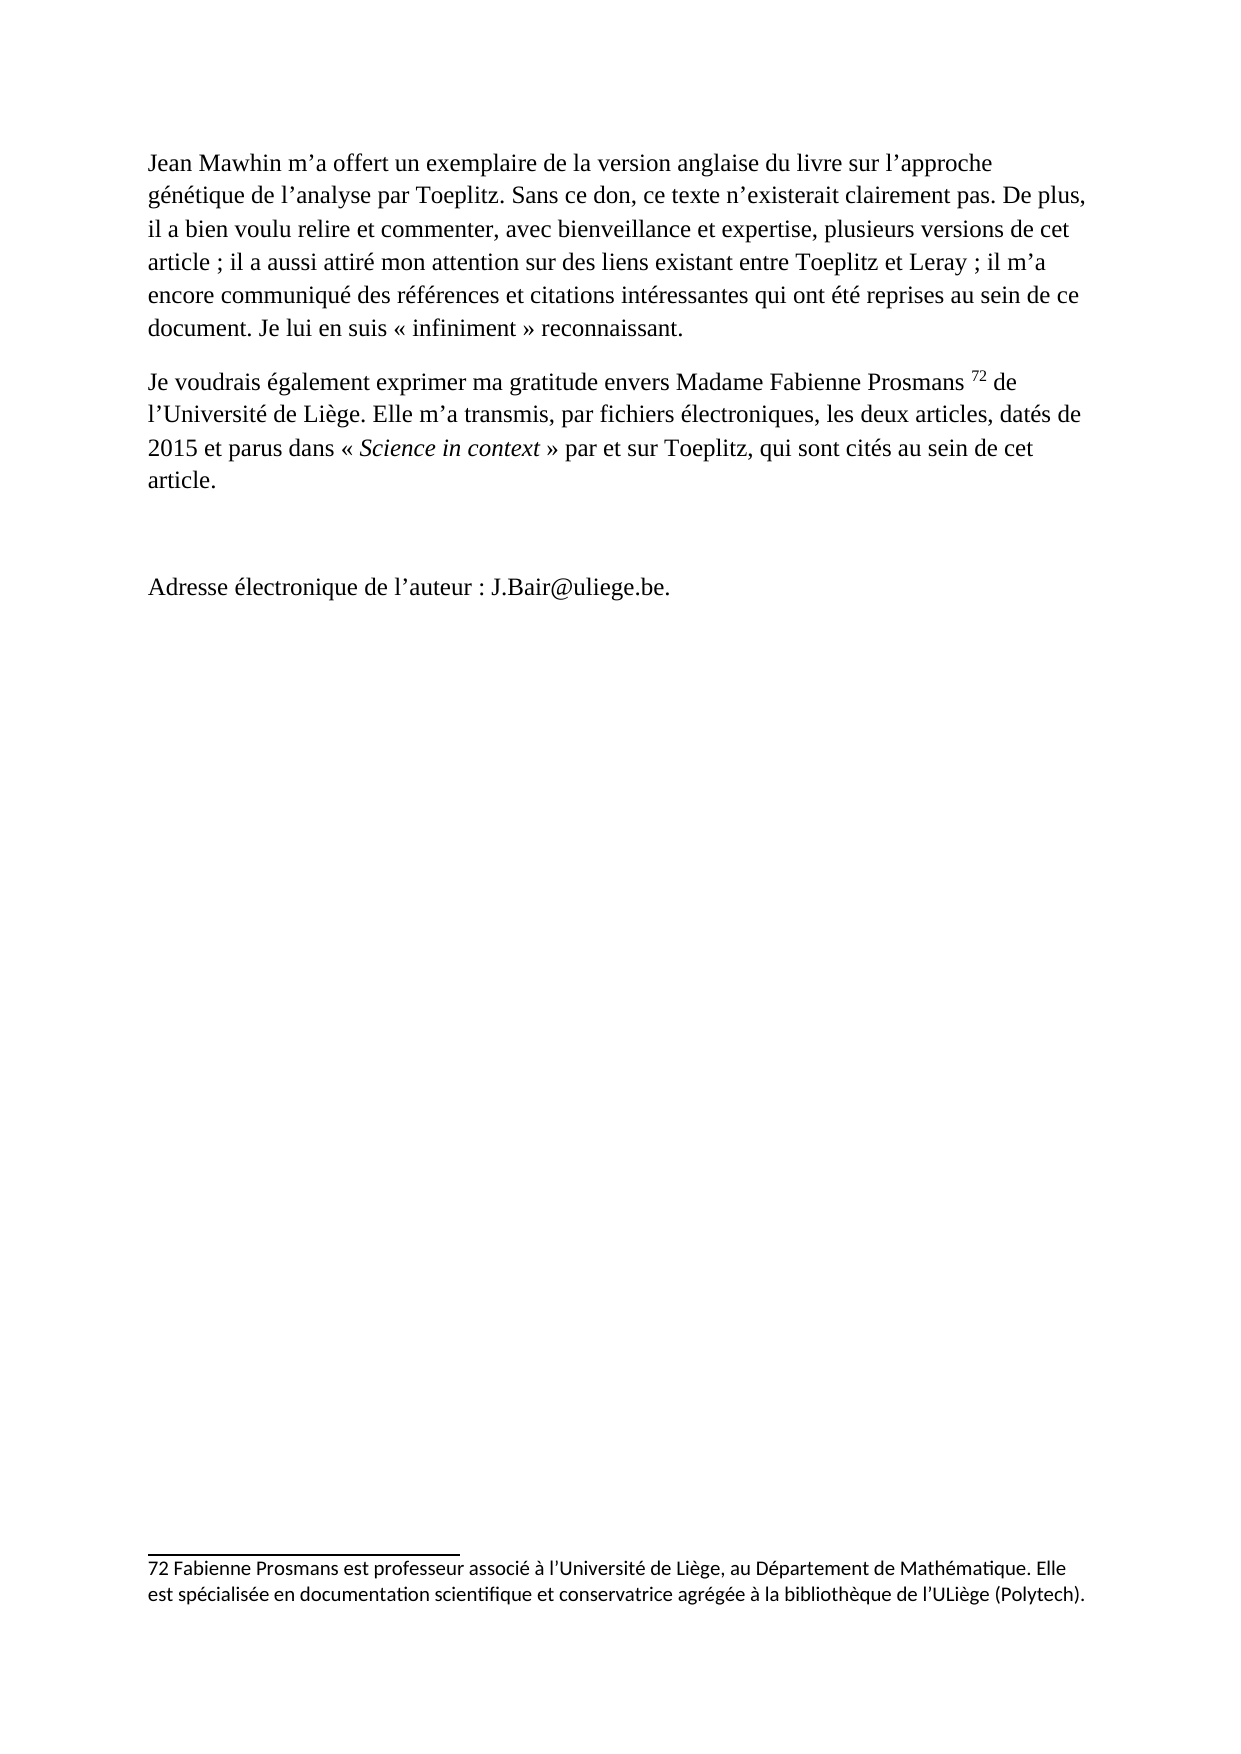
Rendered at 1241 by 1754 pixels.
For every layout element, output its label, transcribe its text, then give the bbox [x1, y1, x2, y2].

text Je voudrais également exprimer ma gratitude envers Madame Fabienne Prosmans de l’Université de Liège. Elle m’a transmis, par fichiers électroniques, les deux articles, datés de 2015 et parus dans « Science in context » par et sur Toeplitz, qui sont cités au sein de cet article. [148, 367, 1093, 494]
text Adresse électronique de l’auteur : J.Bair@uliege.be. [148, 572, 1093, 601]
text Jean Mawhin m’a offert un exemplaire de la version anglaise du livre sur l’approche génétique de l’analyse par Toeplitz. Sans ce don, ce texte n’existerait clairement pas. De plus, il a bien voulu relire et commenter, avec bienveillance et expertise, plusieurs versions de cet article ; il a aussi attiré mon attention sur des liens existant entre Toeplitz et Leray ; il m’a encore communiqué des références et citations intéressantes qui ont été reprises au sein de ce document. Je lui en suis « infiniment » reconnaissant. [148, 148, 1093, 341]
text Fabienne Prosmans est professeur associé à l’Université de Liège, au Département de Mathématique. Elle est spécialisée en documentation scientifique et conservatrice agrégée à la bibliothèque de l’ULiège (Polytech). [148, 1556, 1093, 1606]
